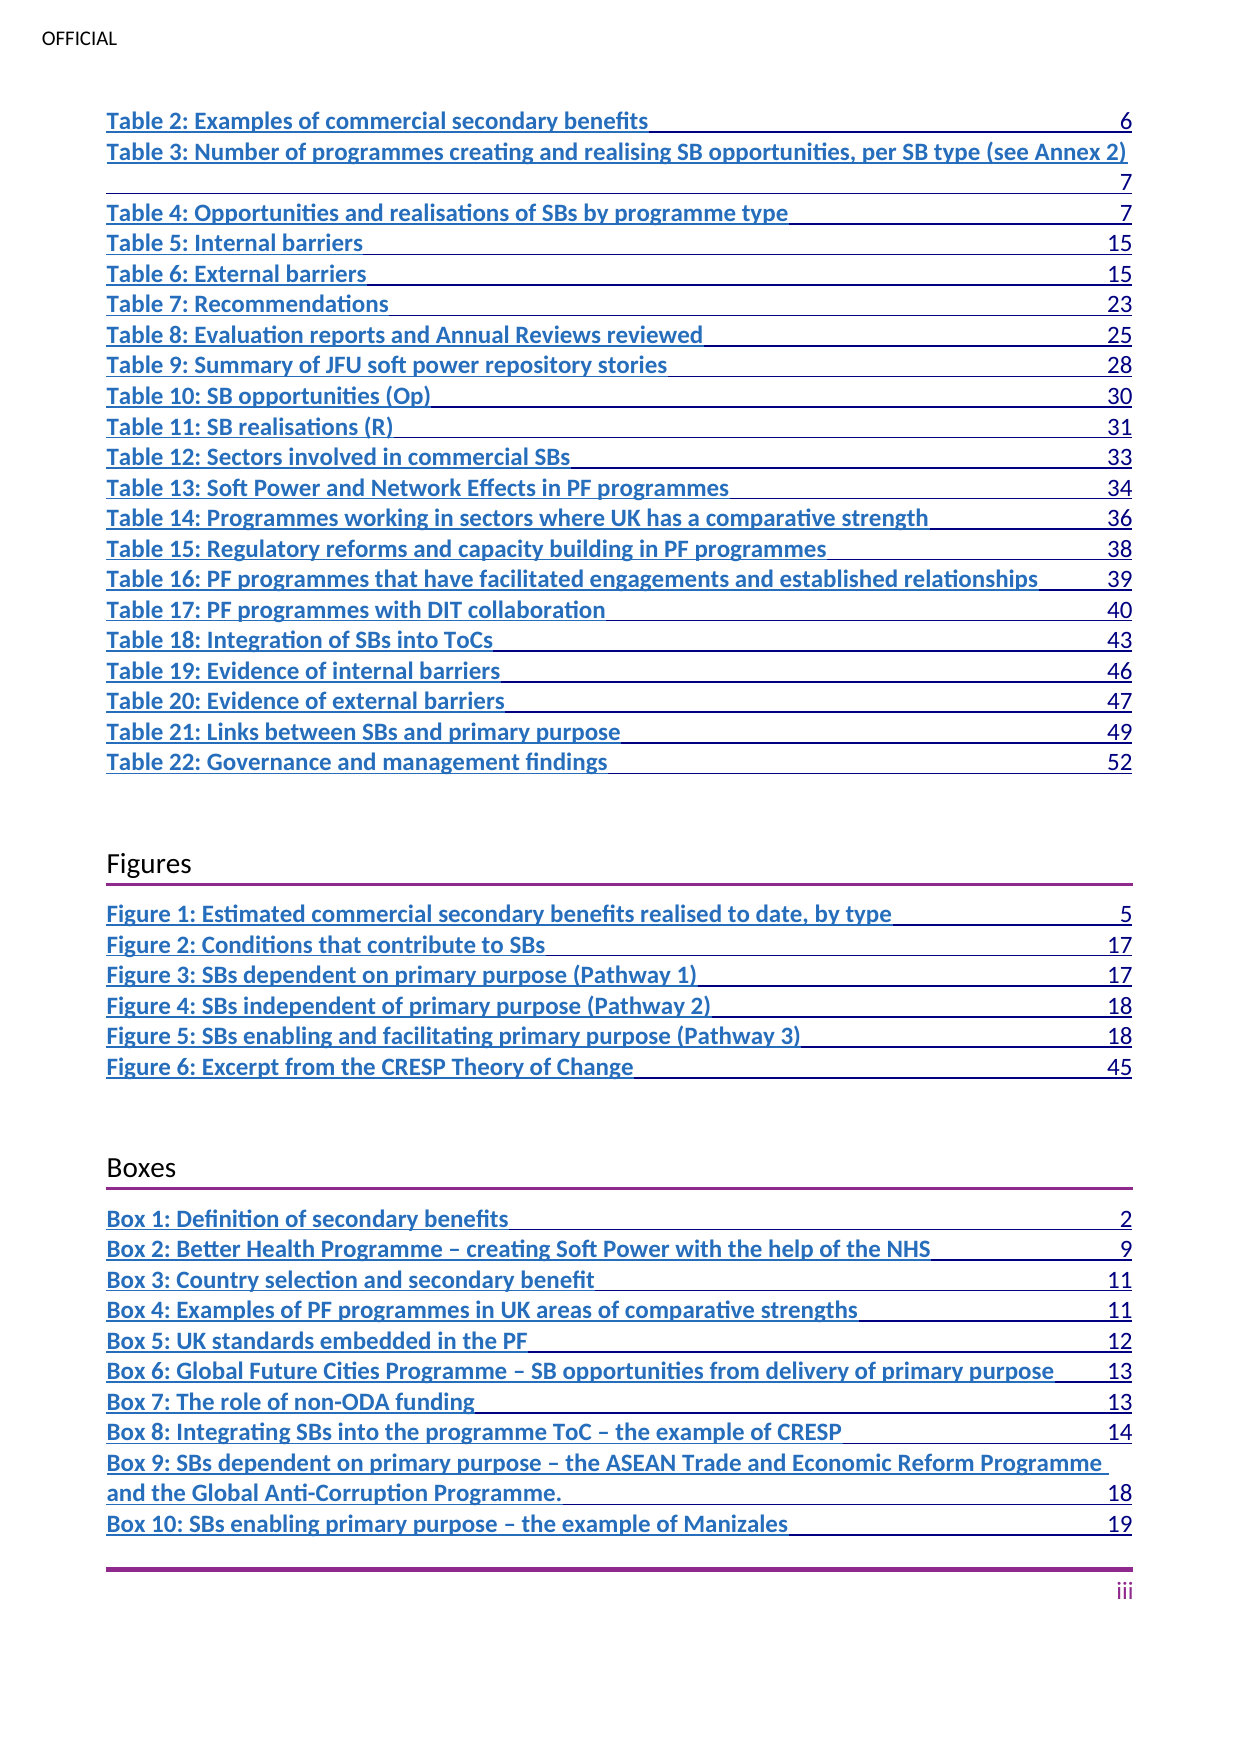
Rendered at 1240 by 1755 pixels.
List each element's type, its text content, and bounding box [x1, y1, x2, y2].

text Table 14: Programmes working in sectors where UK has a comparative strength 36 [106, 502, 1133, 533]
text Box 6: Global Future Cities Programme – SB opportunities from delivery of primary purpose 13 [106, 1355, 1133, 1386]
text Table 3: Number of programmes creating and realising SB opportunities, per SB type (see Annex 2) 7 [106, 136, 1133, 197]
text Table 6: External barriers 15 [106, 258, 1133, 289]
text Figures [106, 845, 1133, 883]
text Figure 3: SBs dependent on primary purpose (Pathway 1) 17 [106, 959, 1133, 990]
text Box 1: Definition of secondary benefits 2 [106, 1203, 1133, 1233]
text Figure 2: Conditions that contribute to SBs 17 [106, 929, 1133, 959]
text Table 9: Summary of JFU soft power repository stories 28 [106, 350, 1133, 380]
text Table 17: PF programmes with DIT collaboration 40 [106, 594, 1133, 624]
text Table 21: Links between SBs and primary purpose 49 [106, 716, 1133, 746]
text Table 10: SB opportunities (Op) 30 [106, 380, 1133, 411]
text Box 5: UK standards embedded in the PF 12 [106, 1325, 1133, 1355]
text Box 2: Better Health Programme – creating Soft Power with the help of the NHS 9 [106, 1233, 1133, 1264]
text Figure 5: SBs enabling and facilitating primary purpose (Pathway 3) 18 [106, 1020, 1133, 1051]
text Table 19: Evidence of internal barriers 46 [106, 655, 1133, 685]
text Figure 6: Excerpt from the CRESP Theory of Change 45 [106, 1051, 1133, 1081]
text Table 20: Evidence of external barriers 47 [106, 685, 1133, 716]
text Table 22: Governance and management findings 52 [106, 746, 1133, 777]
text Table 4: Opportunities and realisations of SBs by programme type 7 [106, 197, 1133, 228]
text Box 10: SBs enabling primary purpose – the example of Manizales 19 [106, 1508, 1133, 1538]
text Box 4: Examples of PF programmes in UK areas of comparative strengths 11 [106, 1294, 1133, 1325]
text Table 15: Regulatory reforms and capacity building in PF programmes 38 [106, 533, 1133, 563]
text Table 12: Sectors involved in commercial SBs 33 [106, 441, 1133, 472]
text Table 13: Soft Power and Network Effects in PF programmes 34 [106, 472, 1133, 502]
text Box 3: Country selection and secondary benefit 11 [106, 1264, 1133, 1294]
text Table 16: PF programmes that have facilitated engagements and established relationships 39 [106, 563, 1133, 594]
text Figure 4: SBs independent of primary purpose (Pathway 2) 18 [106, 990, 1133, 1020]
text Box 8: Integrating SBs into the programme ToC – the example of CRESP 14 [106, 1416, 1133, 1447]
text Figure 1: Estimated commercial secondary benefits realised to date, by type 5 [106, 898, 1133, 929]
text Table 18: Integration of SBs into ToCs 43 [106, 624, 1133, 655]
text Boxes [106, 1149, 1133, 1187]
text Table 8: Evaluation reports and Annual Reviews reviewed 25 [106, 319, 1133, 350]
text Table 11: SB realisations (R) 31 [106, 411, 1133, 441]
text Table 5: Internal barriers 15 [106, 228, 1133, 258]
text Table 2: Examples of commercial secondary benefits 6 [106, 106, 1133, 136]
text Box 7: The role of non-ODA funding 13 [106, 1386, 1133, 1416]
text Table 7: Recommendations 23 [106, 289, 1133, 319]
text Box 9: SBs dependent on primary purpose – the ASEAN Trade and Economic Reform Programme and the Global Anti-Corruption Programme. 18 [106, 1447, 1133, 1508]
